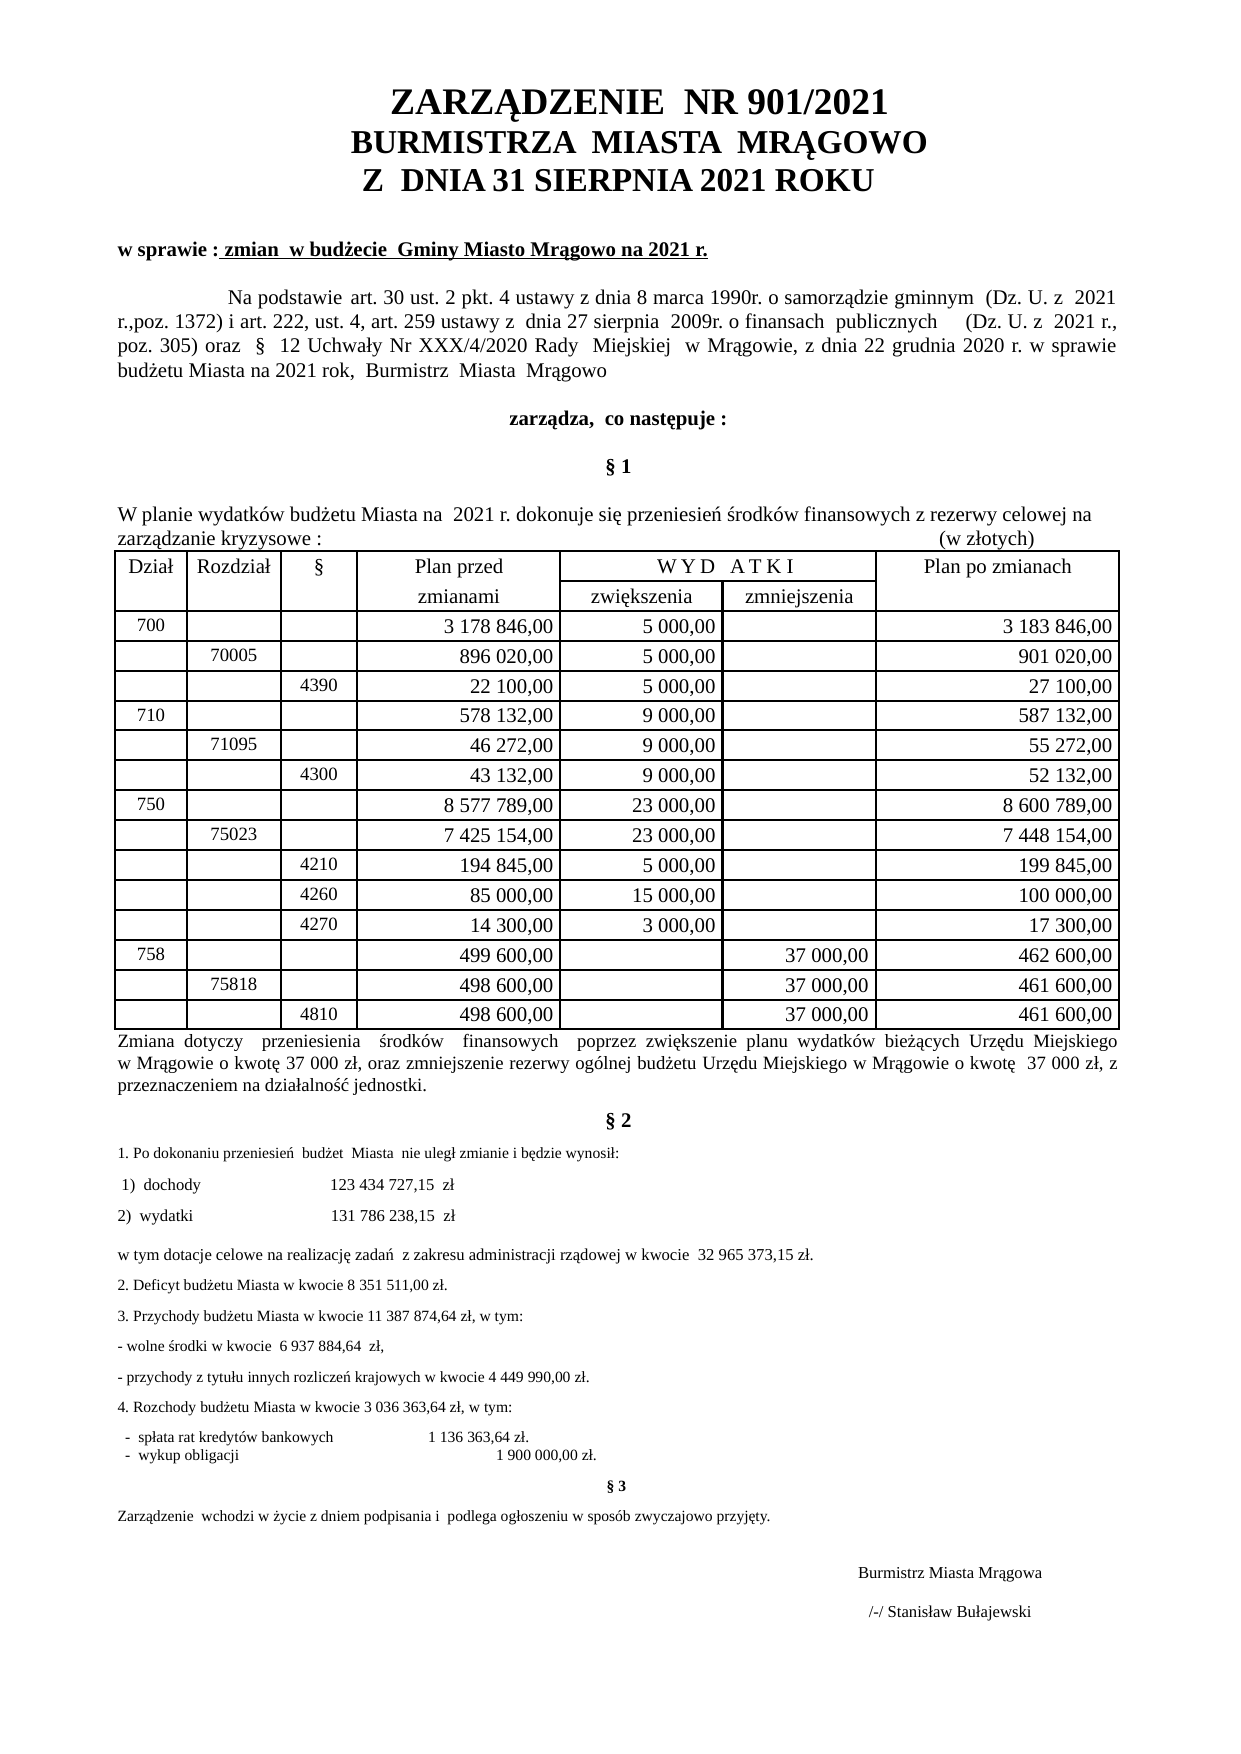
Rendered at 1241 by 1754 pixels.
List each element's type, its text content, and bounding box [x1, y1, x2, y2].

table_cell zwiększenia [561, 582, 721, 610]
table_cell 75818 [188, 971, 280, 998]
table_cell 194 845,00 [358, 851, 559, 879]
text Zarządzenie wchodzi w życie z dniem podpisania i podlega ogłoszeniu w sposób zwyczajowo przyjęty. [117, 1507, 1119, 1525]
table_cell [188, 580, 280, 610]
text - spłata rat kredytów bankowych 1 136 363,64 zł. [117, 1428, 1119, 1446]
table_cell [188, 702, 280, 729]
table_cell 37 000,00 [724, 941, 875, 968]
table_cell 461 600,00 [877, 971, 1118, 998]
table_cell 55 272,00 [877, 731, 1118, 759]
table_cell [116, 761, 186, 789]
table_cell [116, 911, 186, 939]
text w sprawie : zmian w budżecie Gminy Miasto Mrągowo na 2021 r. [117, 237, 1119, 261]
table_cell 75023 [188, 821, 280, 849]
text 2. Deficyt budżetu Miasta w kwocie 8 351 511,00 zł. [117, 1276, 1119, 1294]
table_cell 3 178 846,00 [358, 612, 559, 640]
text Zmiana dotyczy przeniesienia środków finansowych poprzez zwiększenie planu wydatków bieżących Urzędu Miejskiego w Mrągowie o kwotę 37 000 zł, oraz zmniejszenie rezerwy ogólnej budżetu Urzędu Miejskiego w Mrągowie o kwotę 37 000 zł, z przeznaczeniem na działalność jednostki. [117, 1030, 1119, 1095]
table_cell 71095 [188, 731, 280, 759]
table_cell [188, 761, 280, 789]
table_cell 23 000,00 [561, 791, 721, 819]
text § 3 [117, 1477, 1119, 1494]
text Z DNIA 31 SIERPNIA 2021 ROKU [117, 161, 1119, 199]
table_cell [561, 971, 721, 998]
table_cell [724, 881, 875, 909]
table_cell [116, 821, 186, 849]
table_cell [116, 851, 186, 879]
table_cell 4210 [282, 851, 356, 879]
table_cell [724, 851, 875, 879]
table_cell zmianami [358, 580, 559, 610]
table_cell 5 000,00 [561, 851, 721, 879]
table_header A T K I [723, 552, 875, 580]
table_cell 5 000,00 [561, 672, 721, 699]
table_cell [724, 702, 875, 729]
table_cell [116, 672, 186, 699]
text BURMISTRZA MIASTA MRĄGOWO [117, 122, 1119, 161]
table_cell [724, 731, 875, 759]
table_cell [282, 642, 356, 669]
table_cell 199 845,00 [877, 851, 1118, 879]
table_cell 896 020,00 [358, 642, 559, 669]
table_cell 9 000,00 [561, 702, 721, 729]
table_cell 27 100,00 [877, 672, 1118, 699]
table_cell 52 132,00 [877, 761, 1118, 789]
table_cell 758 [116, 941, 186, 968]
table_cell [877, 580, 1118, 610]
table_cell 578 132,00 [358, 702, 559, 729]
table_cell 70005 [188, 642, 280, 669]
table_cell [116, 731, 186, 759]
text § 1 [117, 454, 1119, 478]
table_header Plan przed [358, 552, 559, 580]
text W planie wydatków budżetu Miasta na 2021 r. dokonuje się przeniesień środków finansowych z rezerwy celowej na zarządzanie kryzysowe : (w złotych) [117, 502, 1119, 550]
table_cell 4270 [282, 911, 356, 939]
table_cell [188, 881, 280, 909]
table_cell 85 000,00 [358, 881, 559, 909]
table_cell 100 000,00 [877, 881, 1118, 909]
table_cell 8 577 789,00 [358, 791, 559, 819]
table_cell [724, 612, 875, 640]
text w tym dotacje celowe na realizację zadań z zakresu administracji rządowej w kwocie 32 965 373,15 zł. [117, 1244, 1119, 1264]
table_cell [282, 702, 356, 729]
table_header W Y D [561, 552, 722, 580]
table_header Rozdział [188, 552, 280, 580]
table_cell [116, 642, 186, 669]
text 1. Po dokonaniu przeniesień budżet Miasta nie uległ zmianie i będzie wynosił: [117, 1144, 1119, 1162]
text 4. Rozchody budżetu Miasta w kwocie 3 036 363,64 zł, w tym: [117, 1398, 1119, 1416]
table_cell [116, 881, 186, 909]
table_cell [188, 941, 280, 968]
text 1) dochody 123 434 727,15 zł [117, 1174, 1119, 1194]
table_header § [282, 552, 356, 580]
text § 2 [117, 1108, 1119, 1132]
table_cell [282, 941, 356, 968]
table_cell [724, 911, 875, 939]
table_cell [282, 731, 356, 759]
text /-/ Stanisław Bułajewski [781, 1602, 1119, 1621]
text Na podstawie art. 30 ust. 2 pkt. 4 ustawy z dnia 8 marca 1990r. o samorządzie gminnym (Dz. U. z 2021 r.,poz. 1372) i art. 222, ust. 4, art. 259 ustawy z dnia 27 sierpnia 2009r. o finansach publicznych (Dz. U. z 2021 r., poz. 305) oraz § 12 Uchwały Nr XXX/4/2020 Rady Miejskiej w Mrągowie, z dnia 22 grudnia 2020 r. w sprawie budżetu Miasta na 2021 rok, Burmistrz Miasta Mrągowo [117, 285, 1119, 382]
table_cell 4260 [282, 881, 356, 909]
table_cell 7 448 154,00 [877, 821, 1118, 849]
table_cell [282, 971, 356, 998]
table_cell 498 600,00 [358, 971, 559, 998]
text - wolne środki w kwocie 6 937 884,64 zł, [117, 1337, 1119, 1355]
table_header Plan po zmianach [877, 552, 1118, 580]
text 3. Przychody budżetu Miasta w kwocie 11 387 874,64 zł, w tym: [117, 1307, 1119, 1324]
table_cell 4390 [282, 672, 356, 699]
table_cell 37 000,00 [724, 971, 875, 998]
table_cell [561, 941, 721, 968]
table_cell [724, 821, 875, 849]
text 2) wydatki 131 786 238,15 zł [117, 1206, 1119, 1225]
text Burmistrz Miasta Mrągowa [781, 1563, 1119, 1582]
table_cell 710 [116, 702, 186, 729]
table_cell [724, 791, 875, 819]
table_cell [116, 580, 186, 610]
text zarządza, co następuje : [117, 406, 1119, 430]
text - przychody z tytułu innych rozliczeń krajowych w kwocie 4 449 990,00 zł. [117, 1367, 1119, 1385]
table_cell 7 425 154,00 [358, 821, 559, 849]
table_cell 43 132,00 [358, 761, 559, 789]
table_cell 499 600,00 [358, 941, 559, 968]
table_cell 498 600,00 [358, 1001, 559, 1028]
table_cell [282, 821, 356, 849]
table_cell [188, 672, 280, 699]
table_cell [188, 791, 280, 819]
table_cell 37 000,00 [724, 1001, 875, 1028]
text - wykup obligacji 1 900 000,00 zł. [117, 1446, 1119, 1464]
table_cell 901 020,00 [877, 642, 1118, 669]
table_cell [116, 1001, 186, 1028]
table_cell 4810 [282, 1001, 356, 1028]
table_cell [188, 851, 280, 879]
table_cell 9 000,00 [561, 731, 721, 759]
table_cell 700 [116, 612, 186, 640]
table_cell 3 183 846,00 [877, 612, 1118, 640]
table_cell 461 600,00 [877, 1001, 1118, 1028]
table_cell [282, 791, 356, 819]
table_cell 9 000,00 [561, 761, 721, 789]
table_cell 4300 [282, 761, 356, 789]
table_cell [561, 1001, 721, 1028]
table_cell [188, 612, 280, 640]
table_cell 5 000,00 [561, 642, 721, 669]
table_cell 23 000,00 [561, 821, 721, 849]
table_cell [724, 642, 875, 669]
table_cell [188, 911, 280, 939]
table_cell [724, 672, 875, 699]
table_cell 15 000,00 [561, 881, 721, 909]
table_cell 5 000,00 [561, 612, 721, 640]
table_cell 46 272,00 [358, 731, 559, 759]
table_cell 3 000,00 [561, 911, 721, 939]
table_cell 22 100,00 [358, 672, 559, 699]
table_cell [188, 1001, 280, 1028]
table_cell [116, 971, 186, 998]
table_header Dział [116, 552, 186, 580]
table_cell 17 300,00 [877, 911, 1118, 939]
table_cell 14 300,00 [358, 911, 559, 939]
table_cell zmniejszenia [724, 582, 875, 610]
table_cell [724, 761, 875, 789]
table_cell [282, 612, 356, 640]
text ZARZĄDZENIE NR 901/2021 [117, 79, 1119, 122]
table_cell [282, 580, 356, 610]
table_cell 8 600 789,00 [877, 791, 1118, 819]
table_cell 587 132,00 [877, 702, 1118, 729]
table_cell 462 600,00 [877, 941, 1118, 968]
table_cell 750 [116, 791, 186, 819]
